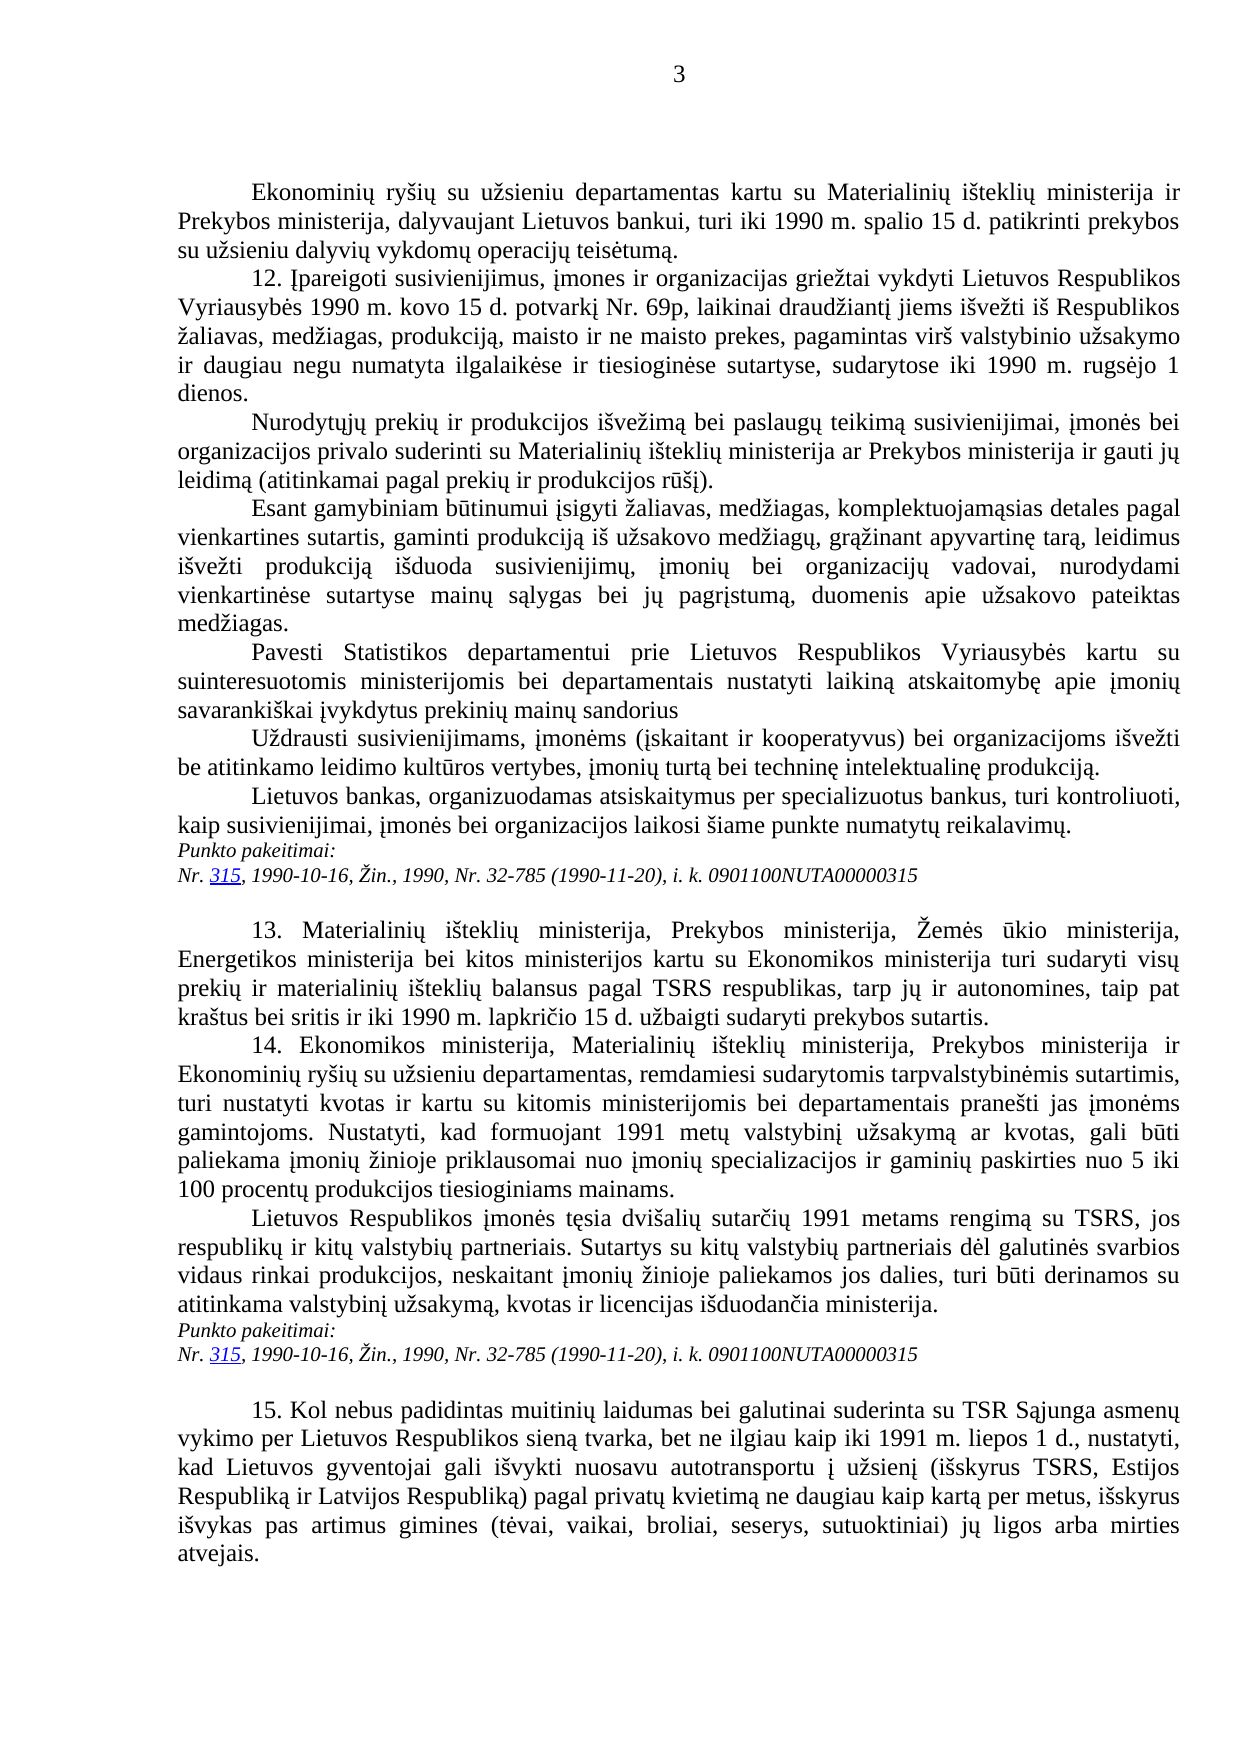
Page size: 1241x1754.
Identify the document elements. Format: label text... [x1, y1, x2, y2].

text Punkto pakeitimai: [177, 838, 1181, 862]
text Nr. 315, 1990-10-16, Žin., 1990, Nr. 32-785 (1990-11-20), i. k. 0901100NUTA00000315 [177, 862, 1181, 887]
text 15. Kol nebus padidintas muitinių laidumas bei galutinai suderinta su TSR Sąjunga asmenų vykimo per Lietuvos Respublikos sieną tvarka, bet ne ilgiau kaip iki 1991 m. liepos 1 d., nustatyti, kad Lietuvos gyventojai gali išvykti nuosavu autotransportu į užsienį (išskyrus TSRS, Estijos Respubliką ir Latvijos Respubliką) pagal privatų kvietimą ne daugiau kaip kartą per metus, išskyrus išvykas pas artimus gimines (tėvai, vaikai, broliai, seserys, sutuoktiniai) jų ligos arba mirties atvejais. [177, 1395, 1181, 1567]
text Punkto pakeitimai: [177, 1318, 1181, 1342]
text 13. Materialinių išteklių ministerija, Prekybos ministerija, Žemės ūkio ministerija, Energetikos ministerija bei kitos ministerijos kartu su Ekonomikos ministerija turi sudaryti visų prekių ir materialinių išteklių balansus pagal TSRS respublikas, tarp jų ir autonomines, taip pat kraštus bei sritis ir iki 1990 m. lapkričio 15 d. užbaigti sudaryti prekybos sutartis. [177, 915, 1181, 1030]
text Lietuvos Respublikos įmonės tęsia dvišalių sutarčių 1991 metams rengimą su TSRS, jos respublikų ir kitų valstybių partneriais. Sutartys su kitų valstybių partneriais dėl galutinės svarbios vidaus rinkai produkcijos, neskaitant įmonių žinioje paliekamos jos dalies, turi būti derinamos su atitinkama valstybinį užsakymą, kvotas ir licencijas išduodančia ministerija. [177, 1203, 1181, 1318]
text Uždrausti susivienijimams, įmonėms (įskaitant ir kooperatyvus) bei organizacijoms išvežti be atitinkamo leidimo kultūros vertybes, įmonių turtą bei techninę intelektualinę produkciją. [177, 723, 1181, 781]
text Lietuvos bankas, organizuodamas atsiskaitymus per specializuotus bankus, turi kontroliuoti, kaip susivienijimai, įmonės bei organizacijos laikosi šiame punkte numatytų reikalavimų. [177, 781, 1181, 838]
text 12. Įpareigoti susivienijimus, įmones ir organizacijas griežtai vykdyti Lietuvos Respublikos Vyriausybės 1990 m. kovo 15 d. potvarkį Nr. 69p, laikinai draudžiantį jiems išvežti iš Respublikos žaliavas, medžiagas, produkciją, maisto ir ne maisto prekes, pagamintas virš valstybinio užsakymo ir daugiau negu numatyta ilgalaikėse ir tiesioginėse sutartyse, sudarytose iki 1990 m. rugsėjo 1 dienos. [177, 263, 1181, 407]
text 14. Ekonomikos ministerija, Materialinių išteklių ministerija, Prekybos ministerija ir Ekonominių ryšių su užsieniu departamentas, remdamiesi sudarytomis tarpvalstybinėmis sutartimis, turi nustatyti kvotas ir kartu su kitomis ministerijomis bei departamentais pranešti jas įmonėms gamintojoms. Nustatyti, kad formuojant 1991 metų valstybinį užsakymą ar kvotas, gali būti paliekama įmonių žinioje priklausomai nuo įmonių specializacijos ir gaminių paskirties nuo 5 iki 100 procentų produkcijos tiesioginiams mainams. [177, 1030, 1181, 1203]
text Ekonominių ryšių su užsieniu departamentas kartu su Materialinių išteklių ministerija ir Prekybos ministerija, dalyvaujant Lietuvos bankui, turi iki 1990 m. spalio 15 d. patikrinti prekybos su užsieniu dalyvių vykdomų operacijų teisėtumą. [177, 177, 1181, 263]
text Pavesti Statistikos departamentui prie Lietuvos Respublikos Vyriausybės kartu su suinteresuotomis ministerijomis bei departamentais nustatyti laikiną atskaitomybę apie įmonių savarankiškai įvykdytus prekinių mainų sandorius [177, 637, 1181, 723]
text Nurodytųjų prekių ir produkcijos išvežimą bei paslaugų teikimą susivienijimai, įmonės bei organizacijos privalo suderinti su Materialinių išteklių ministerija ar Prekybos ministerija ir gauti jų leidimą (atitinkamai pagal prekių ir produkcijos rūšį). [177, 407, 1181, 493]
text Nr. 315, 1990-10-16, Žin., 1990, Nr. 32-785 (1990-11-20), i. k. 0901100NUTA00000315 [177, 1342, 1181, 1366]
text Esant gamybiniam būtinumui įsigyti žaliavas, medžiagas, komplektuojamąsias detales pagal vienkartines sutartis, gaminti produkciją iš užsakovo medžiagų, grąžinant apyvartinę tarą, leidimus išvežti produkciją išduoda susivienijimų, įmonių bei organizacijų vadovai, nurodydami vienkartinėse sutartyse mainų sąlygas bei jų pagrįstumą, duomenis apie užsakovo pateiktas medžiagas. [177, 493, 1181, 637]
